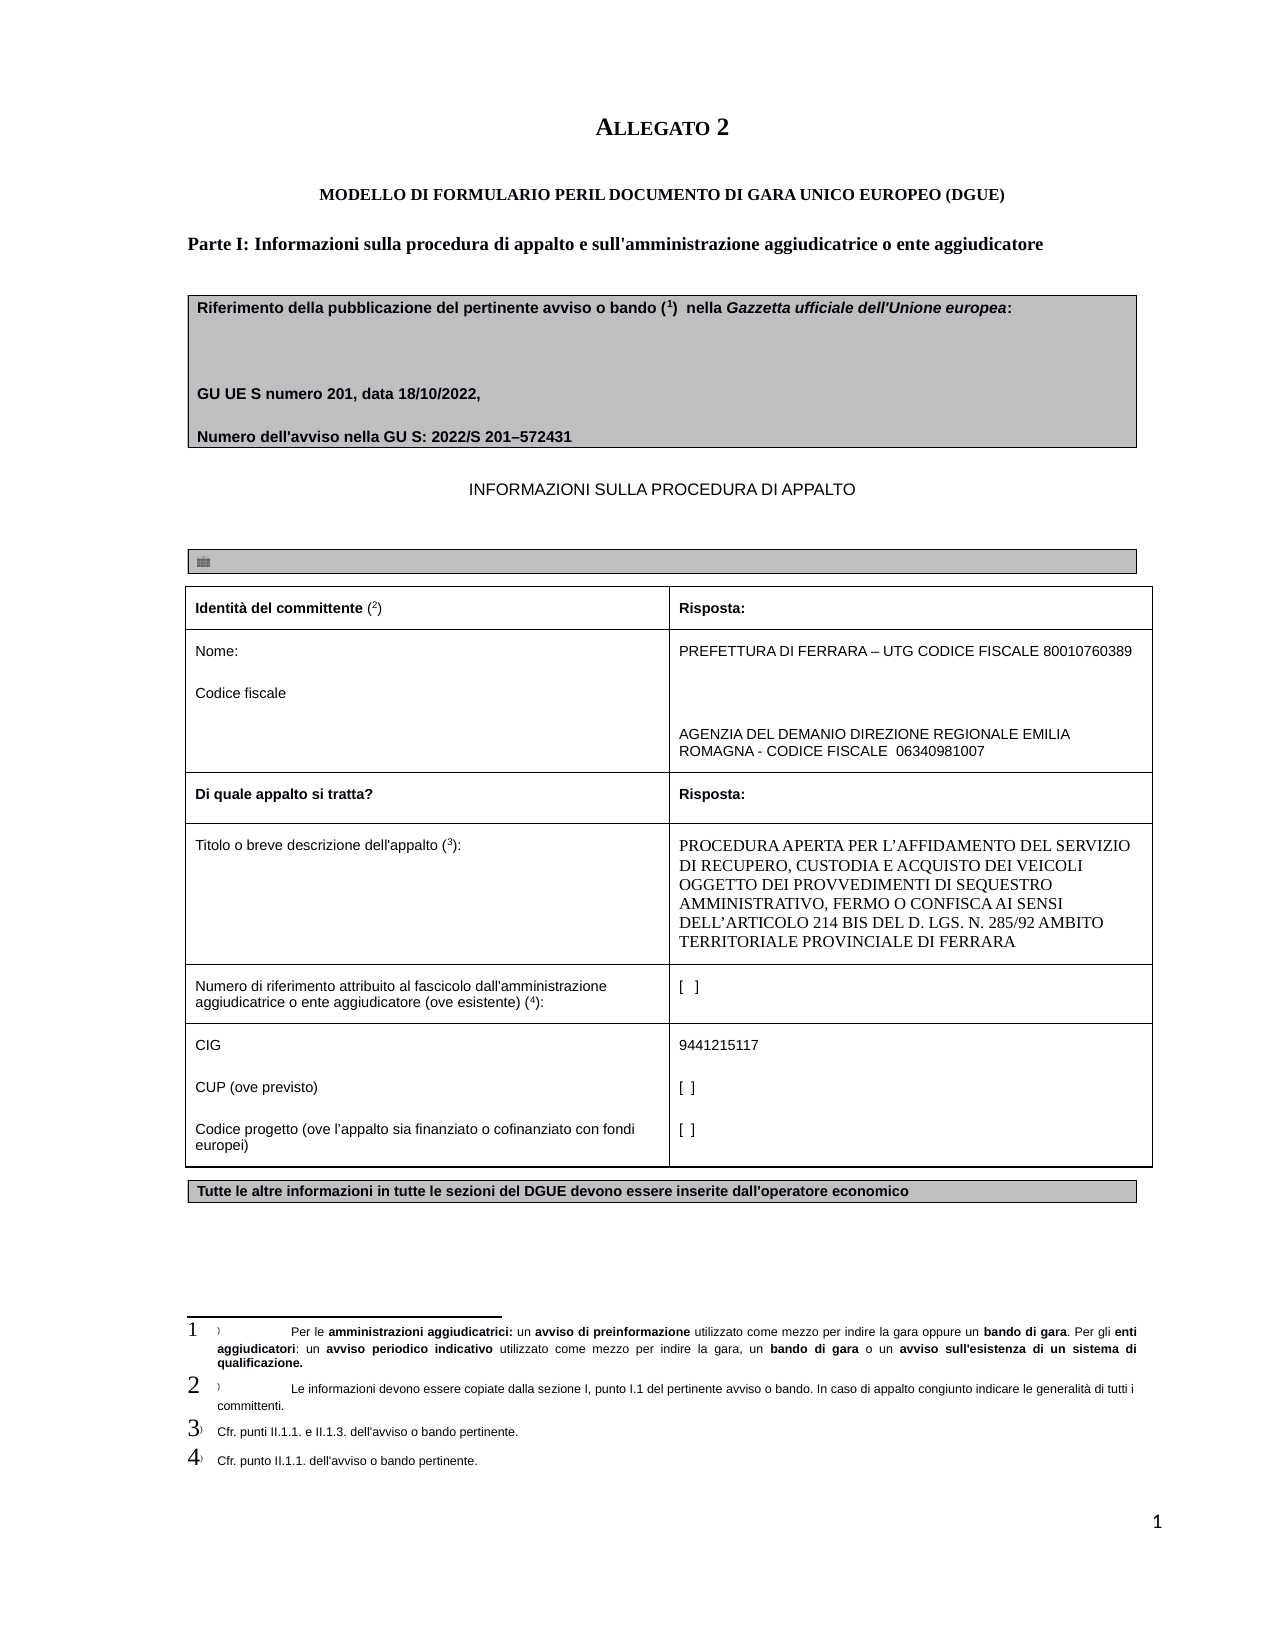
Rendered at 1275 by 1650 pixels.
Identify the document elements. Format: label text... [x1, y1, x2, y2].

text Modello di formulario peril documento di gara unico europeo (DGUE) [187, 184, 1137, 204]
table_cell Nome: Codice fiscale [186, 630, 669, 772]
table_cell Numero di riferimento attribuito al fascicolo dall'amministrazione aggiudicatrice o ente aggiudicatore (ove esistente) (): [186, 965, 669, 1023]
text Numero dell'avviso nella GU S: 2022/S 201–572431 [189, 424, 1136, 447]
subtitle Allegato 2 [187, 112, 1137, 141]
text GU UE S numero 201, data 18/10/2022, [189, 381, 1136, 402]
title Parte I: Informazioni sulla procedura di appalto e sull'amministrazione aggiudicatrice o ente aggiudicatore [187, 232, 1137, 254]
text ) Per le amministrazioni aggiudicatrici: un avviso di preinformazione utilizzato come mezzo per indire la gara oppure un bando di gara. Per gli enti aggiudicatori: un avviso periodico indicativo utilizzato come mezzo per indire la gara, un bando di gara o un avviso sull'esistenza di un sistema di qualificazione. [187, 1317, 1137, 1370]
table_cell CIG CUP (ove previsto) Codice progetto (ove l’appalto sia finanziato o cofinanziato con fondi europei) [186, 1024, 669, 1166]
table_cell PREFETTURA DI FERRARA – UTG CODICE FISCALE 80010760389 AGENZIA DEL DEMANIO DIREZIONE REGIONALE EMILIA ROMAGNA - CODICE FISCALE 06340981007 [670, 630, 1152, 772]
text Le informazioni richieste dalla parte I saranno acquisite automaticamente a condizione che per generare e compilare il DGUE sia utilizzato il servizio DGUE in formato elettronico. In caso contrario tali informazioni devono essere inserite dall'operatore economico. [189, 550, 1136, 573]
table_cell Risposta: [670, 773, 1152, 823]
table_cell [ ] [670, 965, 1152, 1023]
text Riferimento della pubblicazione del pertinente avviso o bando () nella Gazzetta ufficiale dell'Unione europea: [189, 296, 1136, 316]
table_cell Di quale appalto si tratta? [186, 773, 669, 823]
table_header Risposta: [670, 587, 1152, 629]
table_cell PROCEDURA APERTA PER L’AFFIDAMENTO DEL SERVIZIO DI RECUPERO, CUSTODIA E ACQUISTO DEI VEICOLI OGGETTO DEI PROVVEDIMENTI DI SEQUESTRO AMMINISTRATIVO, FERMO O CONFISCA AI SENSI DELL’ARTICOLO 214 BIS DEL D. LGS. N. 285/92 AMBITO TERRITORIALE PROVINCIALE DI FERRARA [670, 824, 1152, 964]
table_cell Titolo o breve descrizione dell'appalto (): [186, 824, 669, 964]
text Tutte le altre informazioni in tutte le sezioni del DGUE devono essere inserite dall'operatore economico [189, 1181, 1136, 1202]
table_cell 9441215117 [ ] [ ] [670, 1024, 1152, 1166]
table_header Identità del committente () [186, 587, 669, 629]
title Informazioni sulla procedura di appalto [187, 480, 1137, 499]
